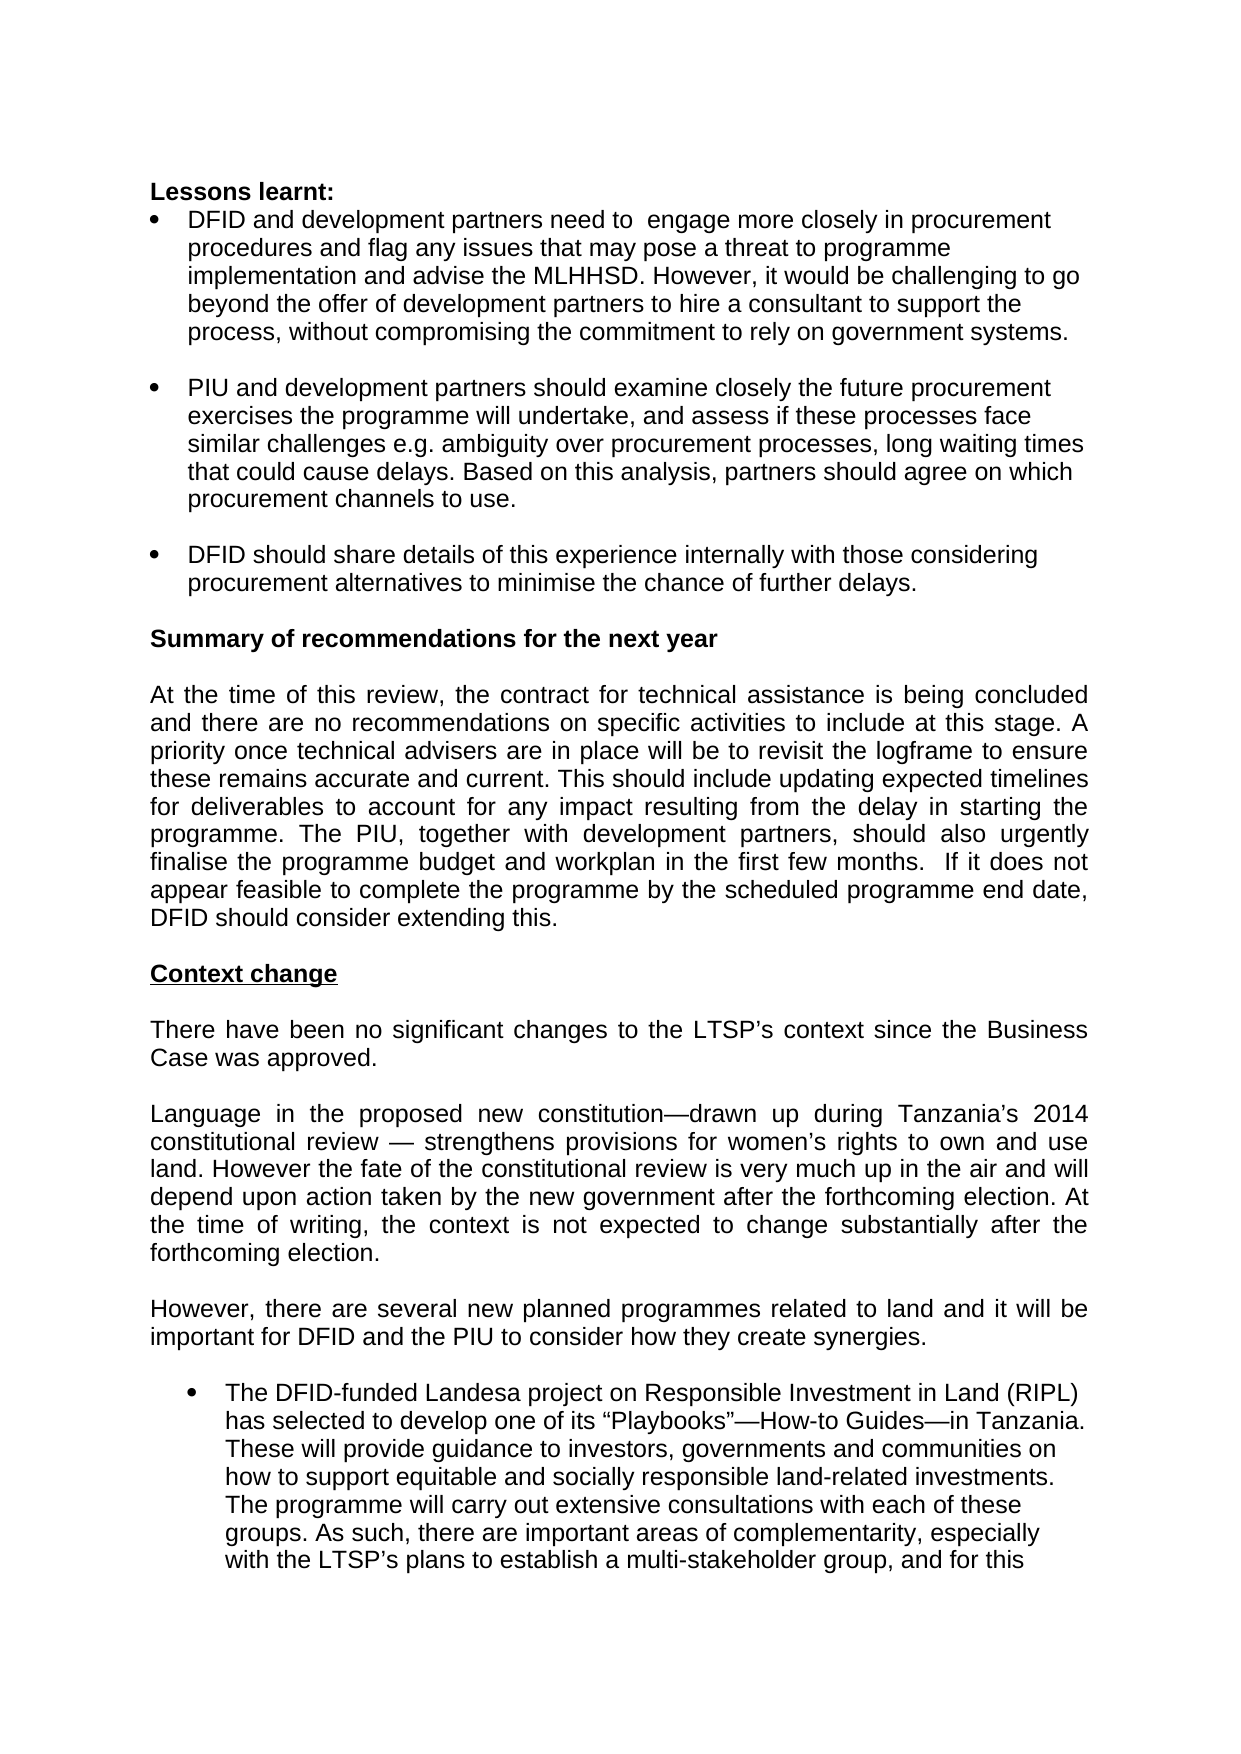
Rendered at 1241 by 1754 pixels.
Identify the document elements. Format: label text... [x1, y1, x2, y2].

list The DFID-funded Landesa project on Responsible Investment in Land (RIPL) has selected to develop one of its “Playbooks”—How-to Guides—in Tanzania. These will provide guidance to investors, governments and communities on how to support equitable and socially responsible land-related investments. The programme will carry out extensive consultations with each of these groups. As such, there are important areas of complementarity, especially with the LTSP’s plans to establish a multi-stakeholder group, and for this [187, 1379, 1090, 1574]
text There have been no significant changes to the LTSP’s context since the Business Case was approved. [150, 1016, 1090, 1072]
text Context change [150, 960, 1090, 988]
text Summary of recommendations for the next year [150, 625, 1090, 653]
text Language in the proposed new constitution—drawn up during Tanzania’s 2014 constitutional review — strengthens provisions for women’s rights to own and use land. However the fate of the constitutional review is very much up in the air and will depend upon action taken by the new government after the forthcoming election. At the time of writing, the context is not expected to change substantially after the forthcoming election. [150, 1099, 1090, 1267]
text However, there are several new planned programmes related to land and it will be important for DFID and the PIU to consider how they create synergies. [150, 1295, 1090, 1351]
list PIU and development partners should examine closely the future procurement exercises the programme will undertake, and assess if these processes face similar challenges e.g. ambiguity over procurement processes, long waiting times that could cause delays. Based on this analysis, partners should agree on which procurement channels to use. [150, 373, 1090, 513]
list DFID should share details of this experience internally with those considering procurement alternatives to minimise the chance of further delays. [150, 541, 1090, 597]
text Lessons learnt: [150, 178, 1090, 206]
text At the time of this review, the contract for technical assistance is being concluded and there are no recommendations on specific activities to include at this stage. A priority once technical advisers are in place will be to revisit the logframe to ensure these remains accurate and current. This should include updating expected timelines for deliverables to account for any impact resulting from the delay in starting the programme. The PIU, together with development partners, should also urgently finalise the programme budget and workplan in the first few months. If it does not appear feasible to complete the programme by the scheduled programme end date, DFID should consider extending this. [150, 681, 1090, 932]
list DFID and development partners need to engage more closely in procurement procedures and flag any issues that may pose a threat to programme implementation and advise the MLHHSD. However, it would be challenging to go beyond the offer of development partners to hire a consultant to support the process, without compromising the commitment to rely on government systems. [150, 206, 1090, 346]
